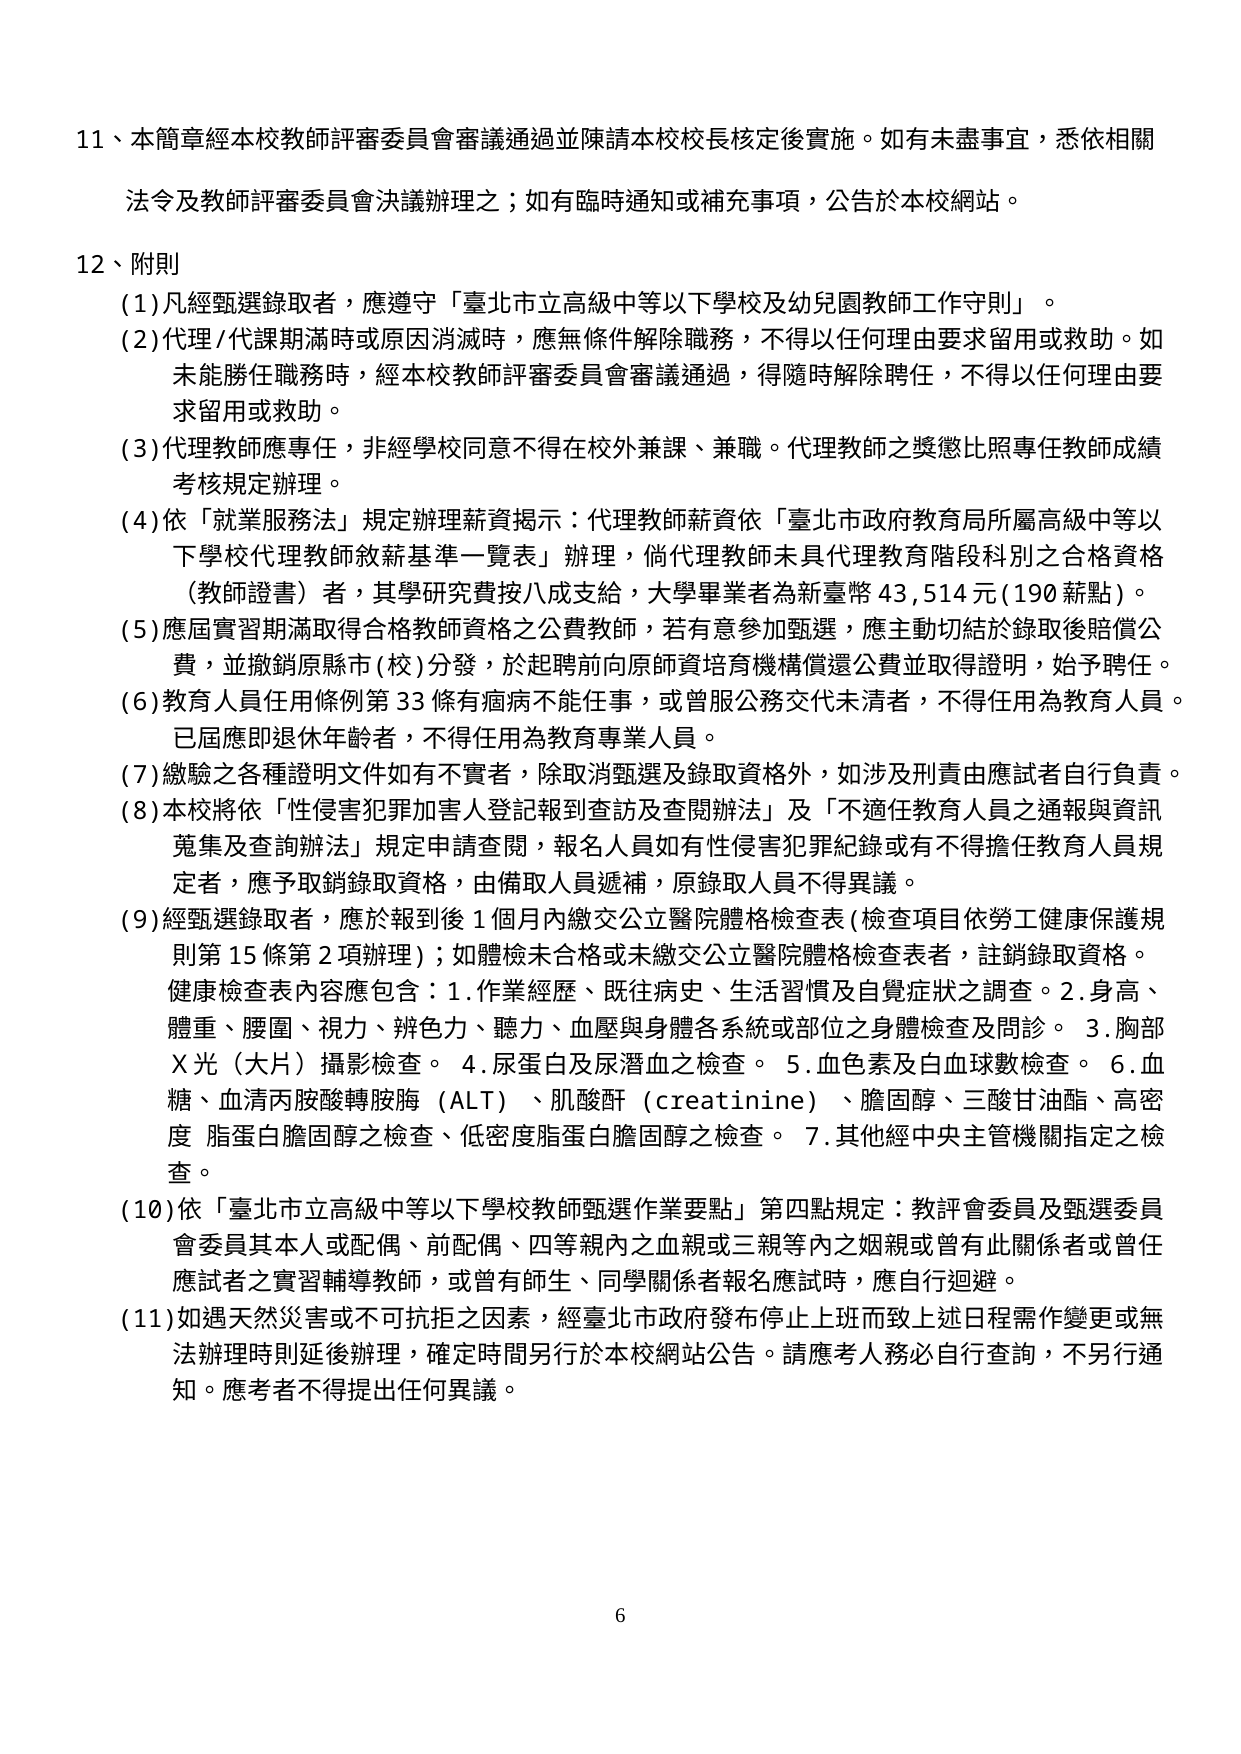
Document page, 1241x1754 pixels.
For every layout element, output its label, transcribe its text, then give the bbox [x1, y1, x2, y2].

list 應屆實習期滿取得合格教師資格之公費教師，若有意參加甄選，應主動切結於錄取後賠償公費，並撤銷原縣市(校)分發，於起聘前向原師資培育機構償還公費並取得證明，始予聘任。 [117, 609, 1165, 682]
list 經甄選錄取者，應於報到後1個月內繳交公立醫院體格檢查表(檢查項目依勞工健康保護規則第15條第2項辦理)；如體檢未合格或未繳交公立醫院體格檢查表者，註銷錄取資格。 [117, 899, 1165, 972]
list 本校將依「性侵害犯罪加害人登記報到查訪及查閱辦法」及「不適任教育人員之通報與資訊蒐集及查詢辦法」規定申請查閱，報名人員如有性侵害犯罪紀錄或有不得擔任教育人員規定者，應予取銷錄取資格，由備取人員遞補，原錄取人員不得異議。 [117, 791, 1165, 899]
list 附則 [75, 221, 1165, 283]
list 本簡章經本校教師評審委員會審議通過並陳請本校校長核定後實施。如有未盡事宜，悉依相關法令及教師評審委員會決議辦理之；如有臨時通知或補充事項，公告於本校網站。 [75, 96, 1165, 221]
list 凡經甄選錄取者，應遵守「臺北市立高級中等以下學校及幼兒園教師工作守則」。 [117, 283, 1165, 319]
list 教育人員任用條例第33條有痼病不能任事，或曾服公務交代未清者，不得任用為教育人員。已屆應即退休年齡者，不得任用為教育專業人員。 [117, 682, 1165, 754]
text 健康檢查表內容應包含：1.作業經歷、既往病史、生活習慣及自覺症狀之調查。2.身高、體重、腰圍、視力、辨色力、聽力、血壓與身體各系統或部位之身體檢查及問診。 3.胸部Ｘ光（大片）攝影檢查。 4.尿蛋白及尿潛血之檢查。 5.血色素及白血球數檢查。 6.血糖、血清丙胺酸轉胺脢 (ALT) 、肌酸酐 (creatinine) 、膽固醇、三酸甘油酯、高密度 脂蛋白膽固醇之檢查、低密度脂蛋白膽固醇之檢查。 7.其他經中央主管機關指定之檢查。 [167, 972, 1165, 1189]
list 代理/代課期滿時或原因消滅時，應無條件解除職務，不得以任何理由要求留用或救助。如未能勝任職務時，經本校教師評審委員會審議通過，得隨時解除聘任，不得以任何理由要求留用或救助。 [117, 319, 1165, 428]
list 依「臺北市立高級中等以下學校教師甄選作業要點」第四點規定：教評會委員及甄選委員會委員其本人或配偶、前配偶、四等親內之血親或三親等內之姻親或曾有此關係者或曾任應試者之實習輔導教師，或曾有師生、同學關係者報名應試時，應自行迴避。 [117, 1189, 1165, 1298]
list 代理教師應專任，非經學校同意不得在校外兼課、兼職。代理教師之獎懲比照專任教師成績考核規定辦理。 [117, 428, 1165, 501]
list 如遇天然災害或不可抗拒之因素，經臺北市政府發布停止上班而致上述日程需作變更或無法辦理時則延後辦理，確定時間另行於本校網站公告。請應考人務必自行查詢，不另行通知。應考者不得提出任何異議。 [117, 1298, 1165, 1407]
list 依「就業服務法」規定辦理薪資揭示：代理教師薪資依「臺北市政府教育局所屬高級中等以下學校代理教師敘薪基準一覽表」辦理，倘代理教師未具代理教育階段科別之合格資格（教師證書）者，其學研究費按八成支給，大學畢業者為新臺幣43,514元(190薪點)。 [117, 501, 1165, 609]
list 繳驗之各種證明文件如有不實者，除取消甄選及錄取資格外，如涉及刑責由應試者自行負責。 [117, 754, 1165, 791]
